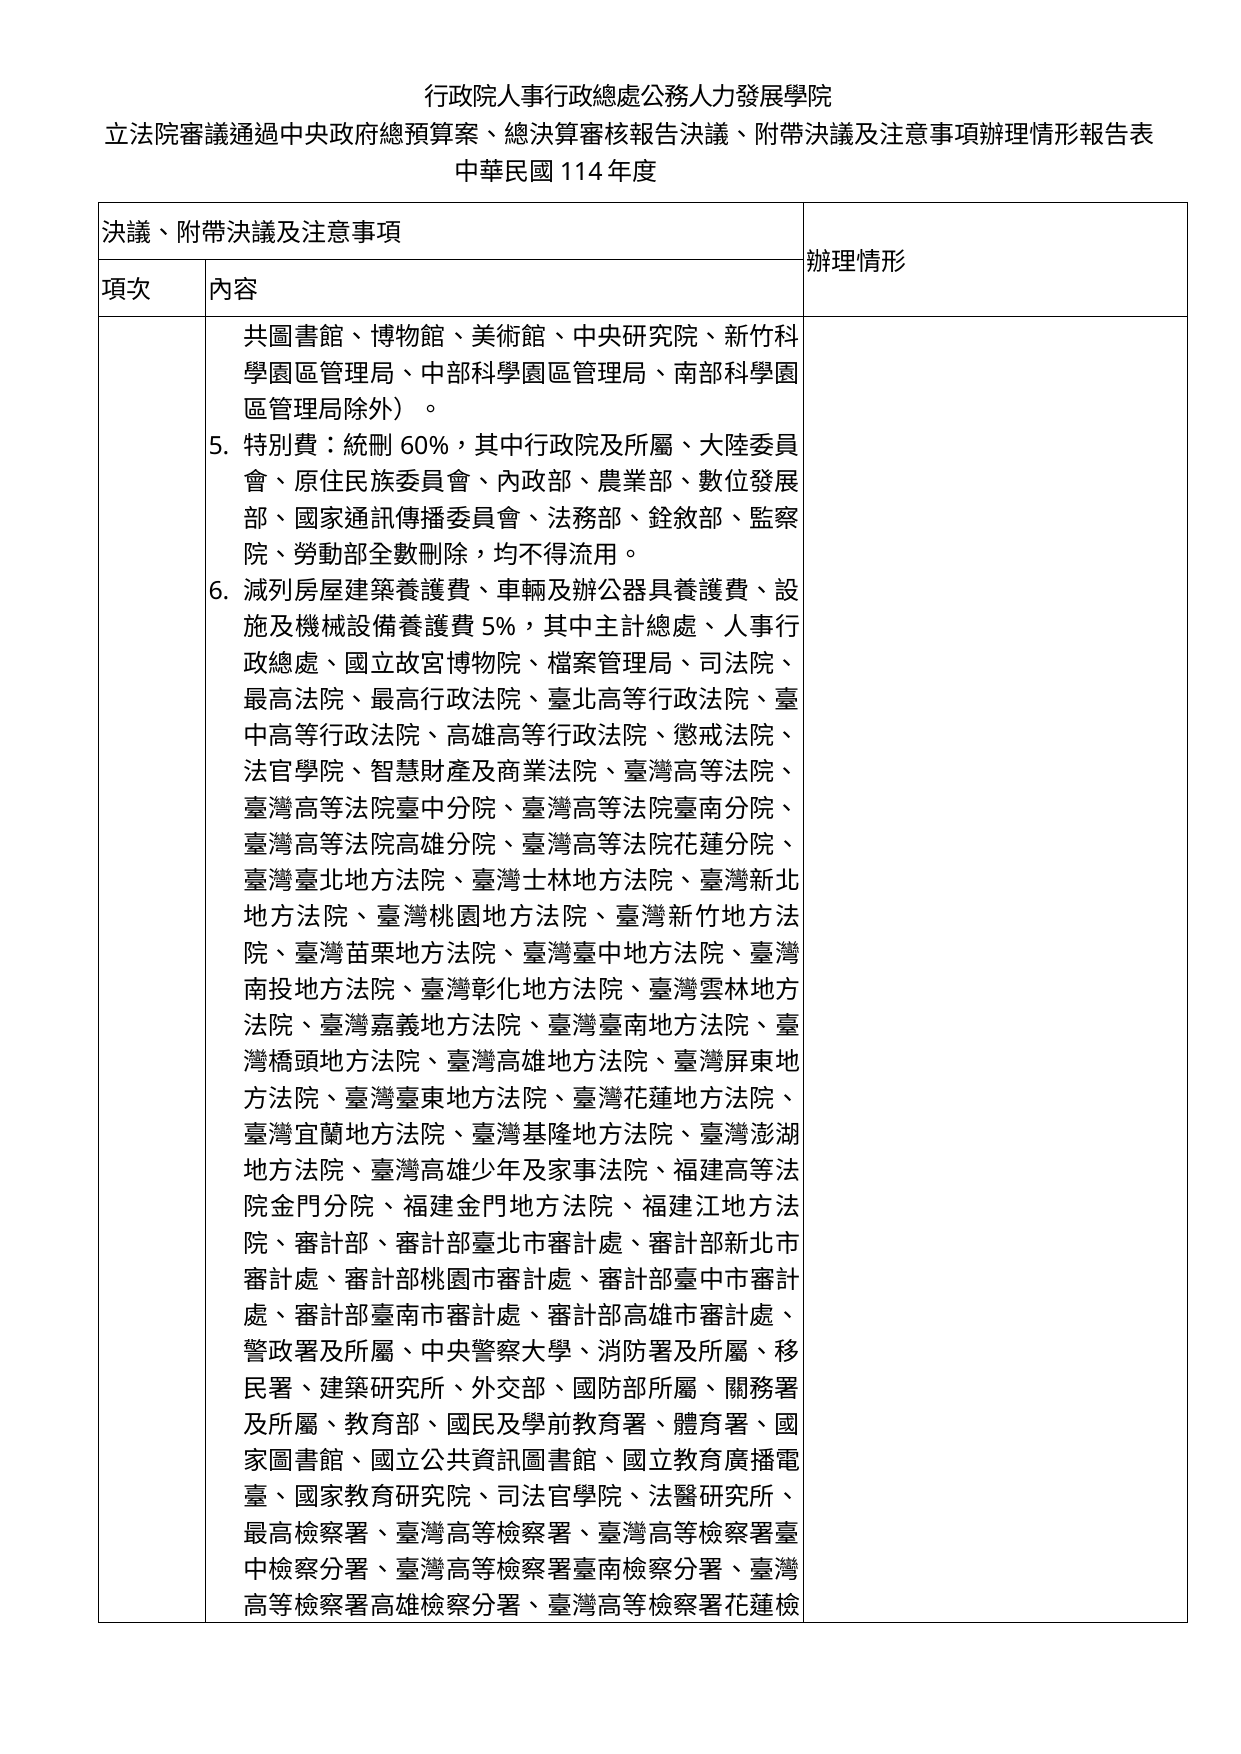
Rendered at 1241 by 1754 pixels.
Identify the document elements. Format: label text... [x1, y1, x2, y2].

table_cell 共圖書館、博物館、美術館、中央研究院、新竹科學園區管理局、中部科學園區管理局、南部科學園區管理局除外）。 5. 特別費：統刪 60%，其中行政院及所屬、大陸委員會、原住民族委員會、內政部、農業部、數位發展部、國家通訊傳播委員會、法務部、銓敘部、監察院、勞動部全數刪除，均不得流用。 6. 減列房屋建築養護費、車輛及辦公器具養護費、設施及機械設備養護費5%，其中主計總處、人事行政總處、國立故宮博物院、檔案管理局、司法院、最高法院、最高行政法院、臺北高等行政法院、臺中高等行政法院、高雄高等行政法院、懲戒法院、法官學院、智慧財產及商業法院、臺灣高等法院、臺灣高等法院臺中分院、臺灣高等法院臺南分院、臺灣高等法院高雄分院、臺灣高等法院花蓮分院、臺灣臺北地方法院、臺灣士林地方法院、臺灣新北地方法院、臺灣桃園地方法院、臺灣新竹地方法院、臺灣苗栗地方法院、臺灣臺中地方法院、臺灣南投地方法院、臺灣彰化地方法院、臺灣雲林地方法院、臺灣嘉義地方法院、臺灣臺南地方法院、臺灣橋頭地方法院、臺灣高雄地方法院、臺灣屏東地方法院、臺灣臺東地方法院、臺灣花蓮地方法院、臺灣宜蘭地方法院、臺灣基隆地方法院、臺灣澎湖地方法院、臺灣高雄少年及家事法院、福建高等法院金門分院、福建金門地方法院、福建江地方法院、審計部、審計部臺北市審計處、審計部新北市審計處、審計部桃園市審計處、審計部臺中市審計處、審計部臺南市審計處、審計部高雄市審計處、警政署及所屬、中央警察大學、消防署及所屬、移民署、建築研究所、外交部、國防部所屬、關務署及所屬、教育部、國民及學前教育署、體育署、國家圖書館、國立公共資訊圖書館、國立教育廣播電臺、國家教育研究院、司法官學院、法醫研究所、最高檢察署、臺灣高等檢察署、臺灣高等檢察署臺中檢察分署、臺灣高等檢察署臺南檢察分署、臺灣高等檢察署高雄檢察分署、臺灣高等檢察署花蓮檢 [206, 317, 803, 1622]
table_cell [804, 317, 1187, 1622]
table_header 決議、附帶決議及注意事項 [99, 203, 803, 259]
table_cell 項次 [99, 260, 205, 316]
table_cell 內容 [206, 260, 803, 316]
table_cell [99, 317, 205, 1622]
table_header 辦理情形 [804, 203, 1187, 316]
